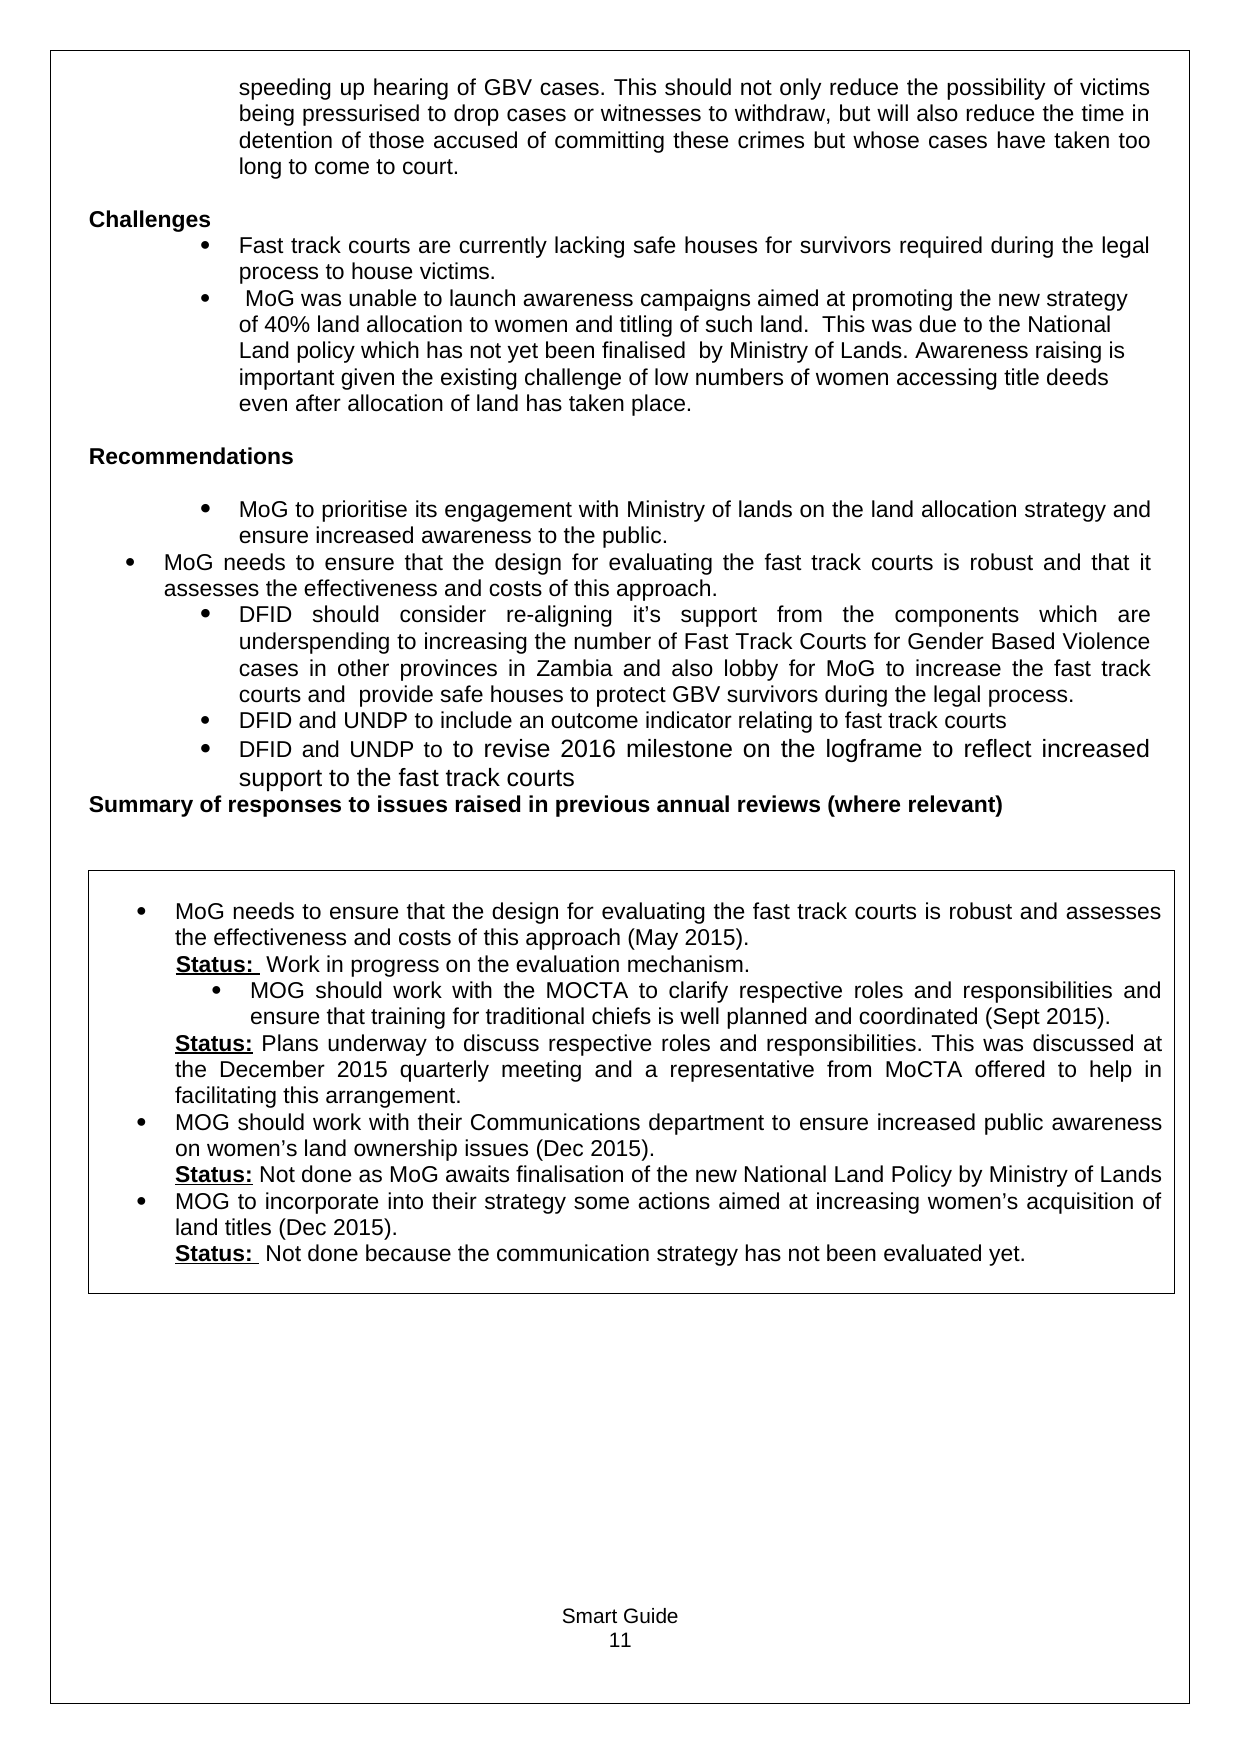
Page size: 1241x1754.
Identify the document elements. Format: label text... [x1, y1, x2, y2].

text Challenges [89, 206, 1152, 232]
list DFID should consider re-aligning it’s support from the components which are underspending to increasing the number of Fast Track Courts for Gender Based Violence cases in other provinces in Zambia and also lobby for MoG to increase the fast track courts and provide safe houses to protect GBV survivors during the legal process. [201, 601, 1152, 707]
list MoG to prioritise its engagement with Ministry of lands on the land allocation strategy and ensure increased awareness to the public. [201, 496, 1152, 549]
list MoG needs to ensure that the design for evaluating the fast track courts is robust and that it assesses the effectiveness and costs of this approach. [126, 549, 1152, 601]
table_header MoG needs to ensure that the design for evaluating the fast track courts is robust and assesses the effectiveness and costs of this approach (May 2015). Status: Work in progress on the evaluation mechanism. MOG should work with the MOCTA to clarify respective roles and responsibilities and ensure that training for traditional chiefs is well planned and coordinated (Sept 2015). Status: Plans underway to discuss respective roles and responsibilities. This was discussed at the December 2015 quarterly meeting and a representative from MoCTA offered to help in facilitating this arrangement. MOG should work with their Communications department to ensure increased public awareness on women’s land ownership issues (Dec 2015). Status: Not done as MoG awaits finalisation of the new National Land Policy by Ministry of Lands MOG to incorporate into their strategy some actions aimed at increasing women’s acquisition of land titles (Dec 2015). Status: Not done because the communication strategy has not been evaluated yet. [89, 871, 1174, 1293]
text Summary of responses to issues raised in previous annual reviews (where relevant) [89, 791, 1152, 818]
list speeding up hearing of GBV cases. This should not only reduce the possibility of victims being pressurised to drop cases or witnesses to withdraw, but will also reduce the time in detention of those accused of committing these crimes but whose cases have taken too long to come to court. [201, 74, 1152, 179]
list DFID and UNDP to to revise 2016 milestone on the logframe to reflect increased support to the fast track courts [201, 734, 1152, 791]
list Fast track courts are currently lacking safe houses for survivors required during the legal process to house victims. [201, 232, 1152, 285]
text Recommendations [89, 443, 1152, 469]
list DFID and UNDP to include an outcome indicator relating to fast track courts [201, 707, 1152, 734]
list MoG was unable to launch awareness campaigns aimed at promoting the new strategy of 40% land allocation to women and titling of such land. This was due to the National Land policy which has not yet been finalised by Ministry of Lands. Awareness raising is important given the existing challenge of low numbers of women accessing title deeds even after allocation of land has taken place. [201, 285, 1152, 416]
